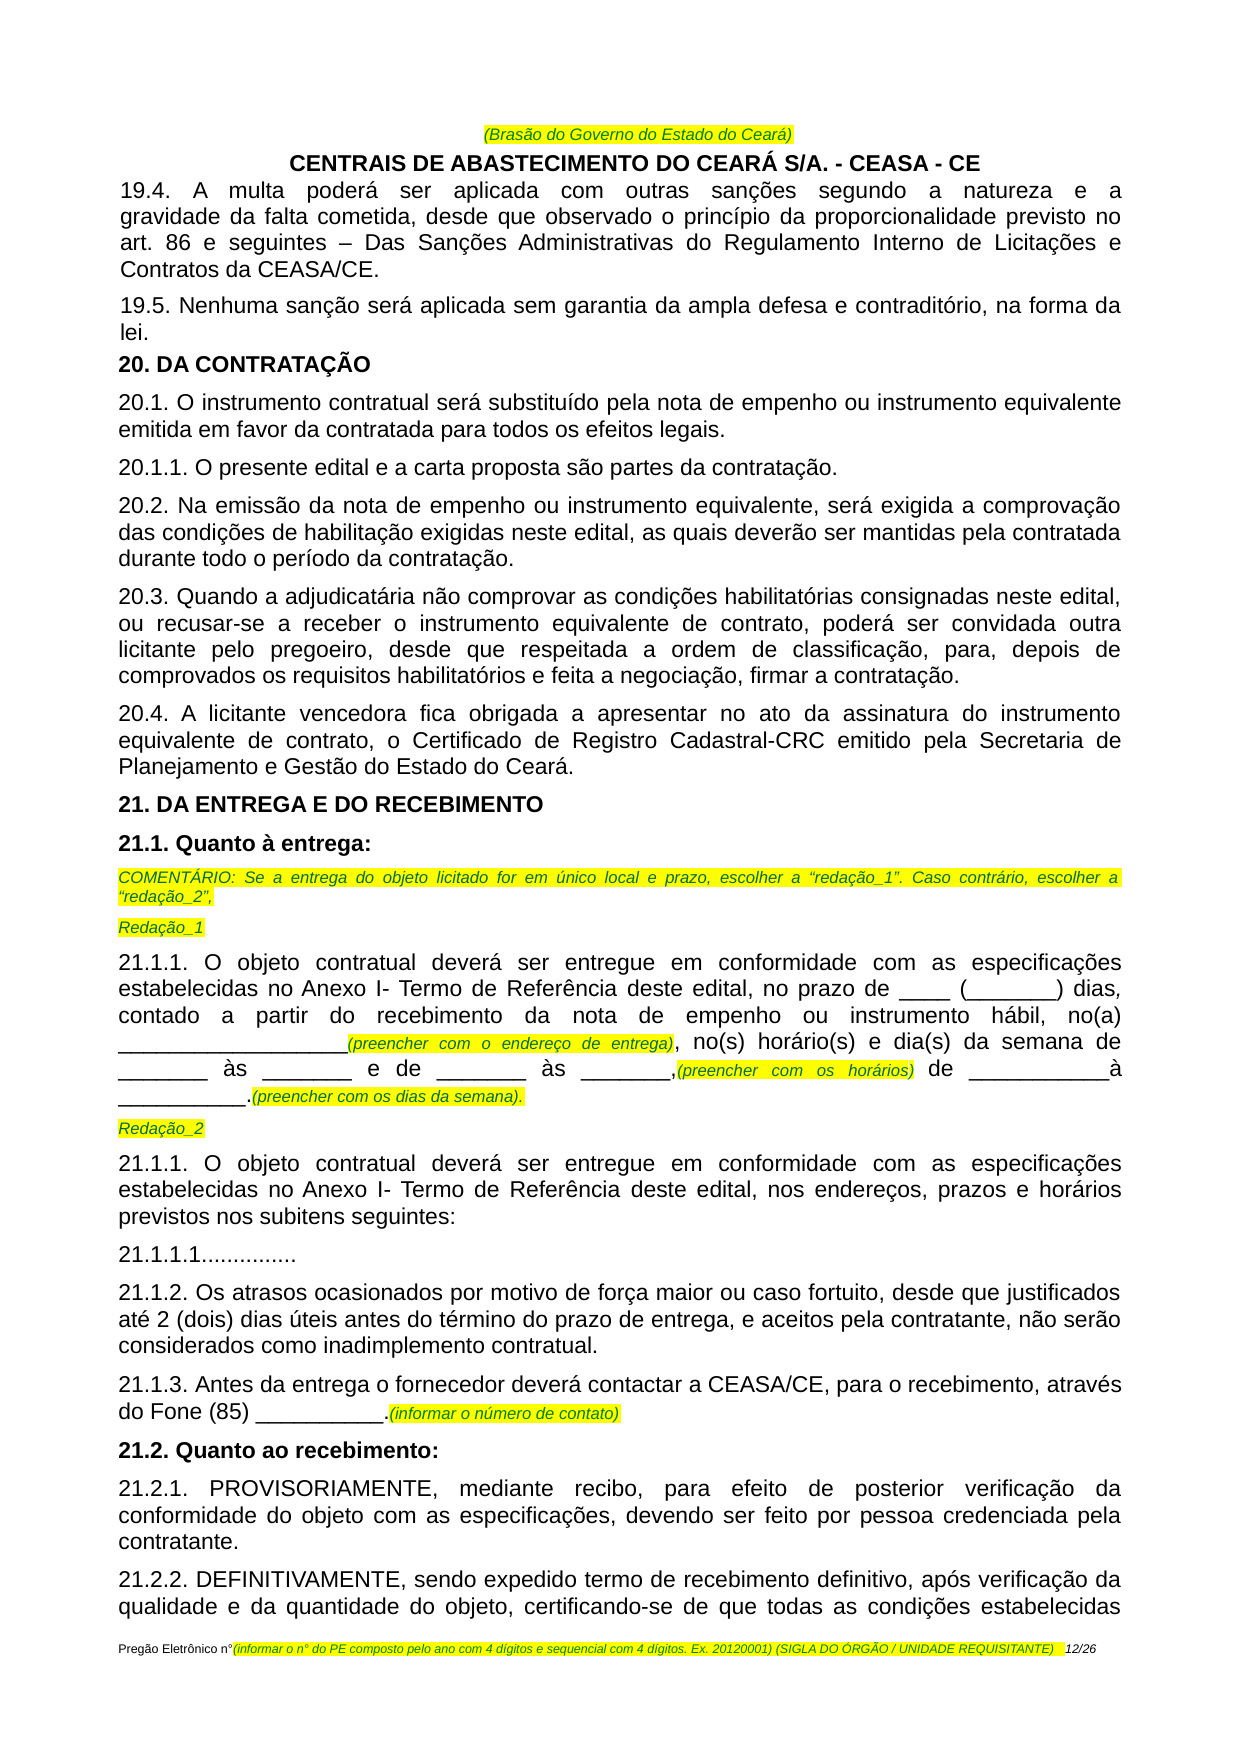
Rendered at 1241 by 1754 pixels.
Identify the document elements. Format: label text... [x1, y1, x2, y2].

text 21.2.2. DEFINITIVAMENTE, sendo expedido termo de recebimento definitivo, após verificação da qualidade e da quantidade do objeto, certificando-se de que todas as condições estabelecidas [118, 1566, 1122, 1619]
text 21.1.1.1............... [118, 1241, 1122, 1267]
text 20.2. Na emissão da nota de empenho ou instrumento equivalente, será exigida a comprovação das condições de habilitação exigidas neste edital, as quais deverão ser mantidas pela contratada durante todo o período da contratação. [118, 492, 1122, 571]
text 20. DA CONTRATAÇÃO [118, 351, 1122, 377]
text 20.4. A licitante vencedora fica obrigada a apresentar no ato da assinatura do instrumento equivalente de contrato, o Certificado de Registro Cadastral-CRC emitido pela Secretaria de Planejamento e Gestão do Estado do Ceará. [118, 700, 1122, 779]
text Redação_1 [118, 918, 1122, 937]
text 19.5. Nenhuma sanção será aplicada sem garantia da ampla defesa e contraditório, na forma da lei. [120, 292, 1122, 345]
text 20.3. Quando a adjudicatária não comprovar as condições habilitatórias consignadas neste edital, ou recusar-se a receber o instrumento equivalente de contrato, poderá ser convidada outra licitante pelo pregoeiro, desde que respeitada a ordem de classificação, para, depois de comprovados os requisitos habilitatórios e feita a negociação, firmar a contratação. [118, 583, 1122, 688]
text 21.1. Quanto à entrega: [118, 829, 1122, 856]
text 20.1.1. O presente edital e a carta proposta são partes da contratação. [118, 454, 1122, 480]
text 20.1. O instrumento contratual será substituído pela nota de empenho ou instrumento equivalente emitida em favor da contratada para todos os efeitos legais. [118, 389, 1122, 442]
text 19.4. A multa poderá ser aplicada com outras sanções segundo a natureza e a gravidade da falta cometida, desde que observado o princípio da proporcionalidade previsto no art. 86 e seguintes – Das Sanções Administrativas do Regulamento Interno de Licitações e Contratos da CEASA/CE. [120, 177, 1122, 282]
text 21.1.2. Os atrasos ocasionados por motivo de força maior ou caso fortuito, desde que justificados até 2 (dois) dias úteis antes do término do prazo de entrega, e aceitos pela contratante, não serão considerados como inadimplemento contratual. [118, 1279, 1122, 1358]
text 21.1.3. Antes da entrega o fornecedor deverá contactar a CEASA/CE, para o recebimento, através do Fone (85) __________.(informar o número de contato) [118, 1371, 1122, 1424]
text 21.2. Quanto ao recebimento: [118, 1437, 1122, 1463]
text Redação_2 [118, 1119, 1122, 1138]
text 21.1.1. O objeto contratual deverá ser entregue em conformidade com as especificações estabelecidas no Anexo I- Termo de Referência deste edital, no prazo de ____ (_______) dias, contado a partir do recebimento da nota de empenho ou instrumento hábil, no(a) __________________(preencher com o endereço de entrega), no(s) horário(s) e dia(s) da semana de _______ às _______ e de _______ às _______,(preencher com os horários) de ___________à __________.(preencher com os dias da semana). [118, 949, 1122, 1107]
text 21. DA ENTREGA E DO RECEBIMENTO [118, 791, 1122, 818]
text 21.2.1. PROVISORIAMENTE, mediante recibo, para efeito de posterior verificação da conformidade do objeto com as especificações, devendo ser feito por pessoa credenciada pela contratante. [118, 1475, 1122, 1554]
text COMENTÁRIO: Se a entrega do objeto licitado for em único local e prazo, escolher a “redação_1”. Caso contrário, escolher a “redação_2”, [118, 868, 1122, 906]
text 21.1.1. O objeto contratual deverá ser entregue em conformidade com as especificações estabelecidas no Anexo I- Termo de Referência deste edital, nos endereços, prazos e horários previstos nos subitens seguintes: [118, 1150, 1122, 1229]
